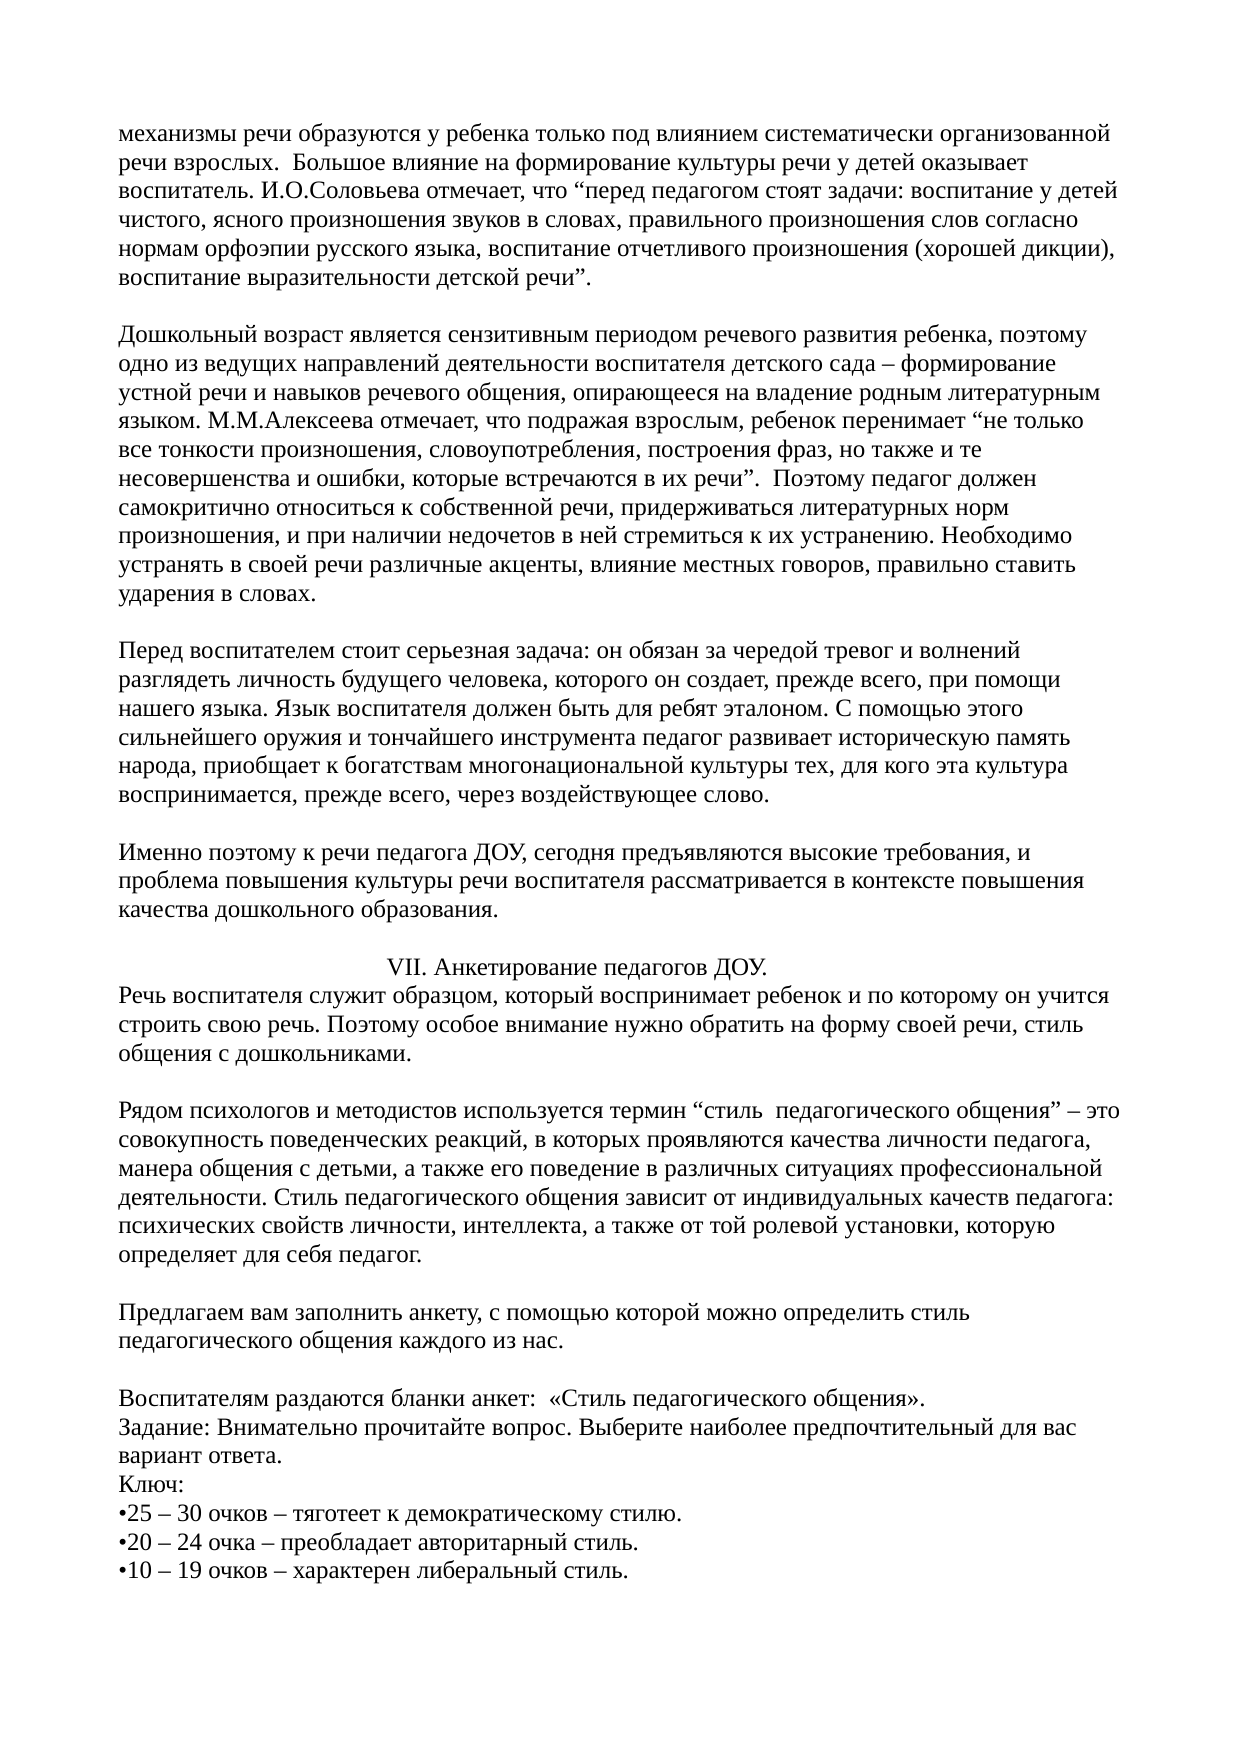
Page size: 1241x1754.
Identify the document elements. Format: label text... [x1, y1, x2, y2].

text Именно поэтому к речи педагога ДОУ, сегодня предъявляются высокие требования, и проблема повышения культуры речи воспитателя рассматривается в контексте повышения качества дошкольного образования. [118, 837, 1122, 923]
text Речь воспитателя служит образцом, который воспринимает ребенок и по которому он учится строить свою речь. Поэтому особое внимание нужно обратить на форму своей речи, стиль общения с дошкольниками. [118, 981, 1122, 1067]
text •20 – 24 очка – преобладает авторитарный стиль. [118, 1527, 1122, 1556]
text •10 – 19 очков – характерен либеральный стиль. [118, 1556, 1122, 1584]
text Ключ: [118, 1469, 1122, 1498]
text механизмы речи образуются у ребенка только под влиянием систематически организованной речи взрослых. Большое влияние на формирование культуры речи у детей оказывает воспитатель. И.О.Соловьева отмечает, что “перед педагогом стоят задачи: воспитание у детей чистого, ясного произношения звуков в словах, правильного произношения слов согласно нормам орфоэпии русского языка, воспитание отчетливого произношения (хорошей дикции), воспитание выразительности детской речи”. [118, 118, 1122, 291]
text VII. Анкетирование педагогов ДОУ. [118, 952, 1122, 981]
text Предлагаем вам заполнить анкету, с помощью которой можно определить стиль педагогического общения каждого из нас. [118, 1297, 1122, 1354]
text •25 – 30 очков – тяготеет к демократическому стилю. [118, 1498, 1122, 1527]
text Дошкольный возраст является сензитивным периодом речевого развития ребенка, поэтому одно из ведущих направлений деятельности воспитателя детского сада – формирование устной речи и навыков речевого общения, опирающееся на владение родным литературным языком. М.М.Алексеева отмечает, что подражая взрослым, ребенок перенимает “не только все тонкости произношения, словоупотребления, построения фраз, но также и те несовершенства и ошибки, которые встречаются в их речи”. Поэтому педагог должен самокритично относиться к собственной речи, придерживаться литературных норм произношения, и при наличии недочетов в ней стремиться к их устранению. Необходимо устранять в своей речи различные акценты, влияние местных говоров, правильно ставить ударения в словах. [118, 319, 1122, 607]
text Рядом психологов и методистов используется термин “стиль педагогического общения” – это совокупность поведенческих реакций, в которых проявляются качества личности педагога, манера общения с детьми, а также его поведение в различных ситуациях профессиональной деятельности. Стиль педагогического общения зависит от индивидуальных качеств педагога: психических свойств личности, интеллекта, а также от той ролевой установки, которую определяет для себя педагог. [118, 1096, 1122, 1268]
text Задание: Внимательно прочитайте вопрос. Выберите наиболее предпочтительный для вас вариант ответа. [118, 1412, 1122, 1469]
text Воспитателям раздаются бланки анкет: «Cтиль педагогического общения». [118, 1383, 1122, 1412]
text Перед воспитателем стоит серьезная задача: он обязан за чередой тревог и волнений разглядеть личность будущего человека, которого он создает, прежде всего, при помощи нашего языка. Язык воспитателя должен быть для ребят эталоном. С помощью этого сильнейшего оружия и тончайшего инструмента педагог развивает историческую память народа, приобщает к богатствам многонациональной культуры тех, для кого эта культура воспринимается, прежде всего, через воздействующее слово. [118, 636, 1122, 808]
